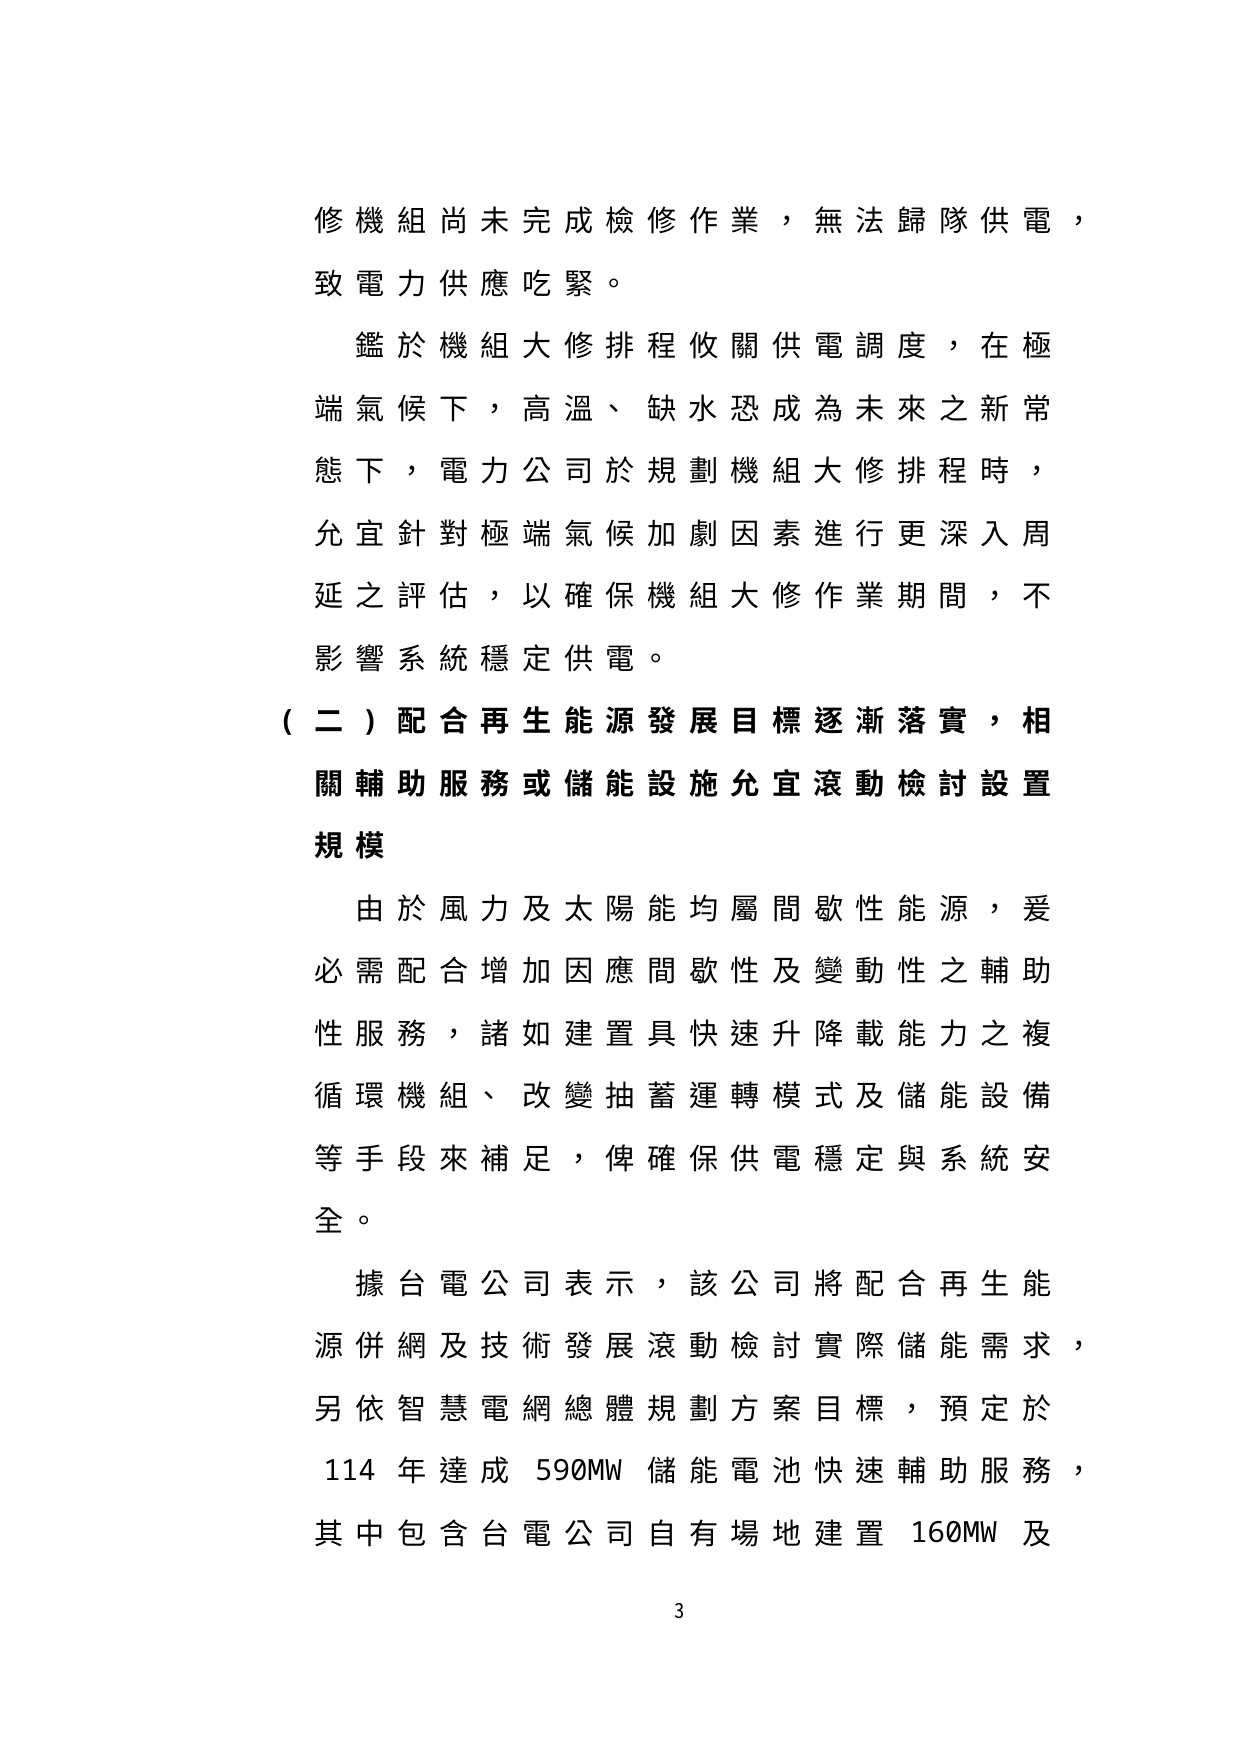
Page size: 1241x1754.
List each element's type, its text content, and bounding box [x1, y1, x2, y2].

text 由於風力及太陽能均屬間歇性能源，爰必需配合增加因應間歇性及變動性之輔助性服務，諸如建置具快速升降載能力之複循環機組、改變抽蓄運轉模式及儲能設備等手段來補足，俾確保供電穩定與系統安全。 [271, 865, 1058, 1240]
text 鑑於機組大修排程攸關供電調度，在極端氣候下，高溫、缺水恐成為未來之新常態下，電力公司於規劃機組大修排程時，允宜針對極端氣候加劇因素進行更深入周延之評估，以確保機組大修作業期間，不影響系統穩定供電。 [271, 302, 1058, 677]
text (二)配合再生能源發展目標逐漸落實，相關輔助服務或儲能設施允宜滾動檢討設置規模 [242, 677, 1058, 865]
text 據台電公司表示，該公司將配合再生能源併網及技術發展滾動檢討實際儲能需求，另依智慧電網總體規劃方案目標，預定於114年達成590MW儲能電池快速輔助服務，其中包含台電公司自有場地建置160MW及採購輔助服務430MW。該公司業分別於110年2月及5月完成東林P/S10MW、台南鹽田光電站15MW儲能系統決標作業。 [271, 1240, 1058, 1552]
text 按近年極端氣候日益劇烈，高溫季節更早來臨，為期更長，且降雨時間日益不均，致我國面臨高溫天氣、缺水之風險日增，今年6月以前我國即遭遇百年罕見之缺水危機，復因高溫天氣提早到來，又部分歲修機組尚未完成檢修作業，無法歸隊供電，致電力供應吃緊。 [271, 177, 1058, 302]
